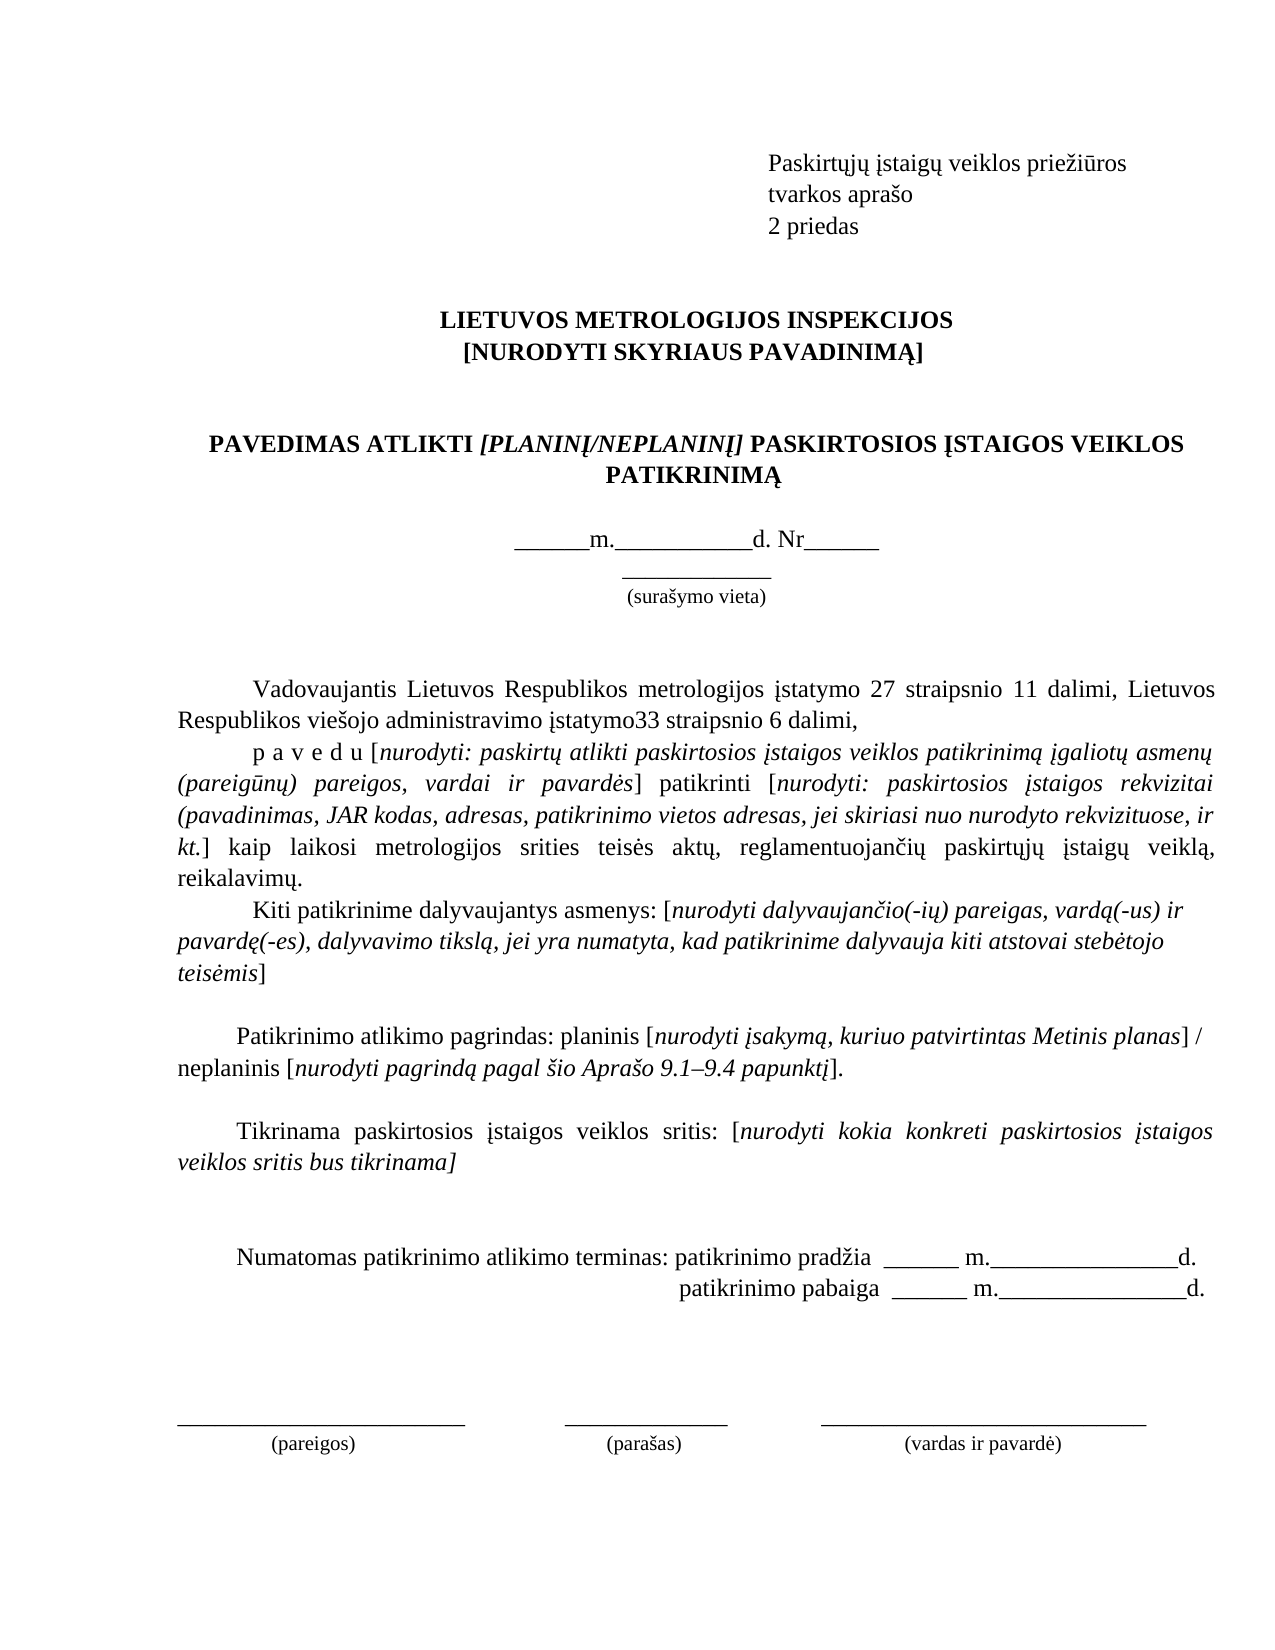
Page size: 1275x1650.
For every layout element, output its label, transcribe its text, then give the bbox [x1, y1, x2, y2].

text (surašymo vieta) [177, 584, 1216, 608]
text 2 priedas [177, 211, 1216, 239]
text Patikrinimo atlikimo pagrindas: planinis [nurodyti įsakymą, kuriuo patvirtintas Metinis planas] / neplaninis [nurodyti pagrindą pagal šio Aprašo 9.1–9.4 papunktį]. [177, 1021, 1216, 1081]
text Tikrinama paskirtosios įstaigos veiklos sritis: [nurodyti kokia konkreti paskirtosios įstaigos veiklos sritis bus tikrinama] [177, 1116, 1216, 1176]
text tvarkos aprašo [177, 179, 1216, 208]
text PAVEDIMAS ATLIKTI [PLANINĮ/NEPLANINĮ] PASKIRTOSIOS ĮSTAIGOS VEIKLOS PATIKRINIMĄ [177, 429, 1216, 489]
text Vadovaujantis Lietuvos Respublikos metrologijos įstatymo 27 straipsnio 11 dalimi, Lietuvos Respublikos viešojo administravimo įstatymo33 straipsnio 6 dalimi, [177, 674, 1216, 734]
text [NURODYTI SKYRIAUS PAVADINIMĄ] [177, 337, 1216, 366]
text (pareigos) (parašas) (vardas ir pavardė) [177, 1431, 1216, 1455]
text Numatomas patikrinimo atlikimo terminas: patikrinimo pradžia ______ m._______________d. [177, 1242, 1216, 1271]
text ______m.___________d. Nr______ [177, 524, 1216, 552]
text Kiti patikrinime dalyvaujantys asmenys: [nurodyti dalyvaujančio(-ių) pareigas, vardą(-us) ir pavardę(-es), dalyvavimo tikslą, jei yra numatyta, kad patikrinime dalyvauja kiti atstovai stebėtojo teisėmis] [177, 895, 1216, 987]
text Paskirtųjų įstaigų veiklos priežiūros [177, 148, 1216, 176]
text lietuvos metrologijos inspekcijos [177, 305, 1216, 334]
text patikrinimo pabaiga ______ m._______________d. [552, 1273, 1216, 1302]
text _____________ [177, 555, 1216, 582]
text p a v e d u [nurodyti: paskirtų atlikti paskirtosios įstaigos veiklos patikrinimą įgaliotų asmenų (pareigūnų) pareigos, vardai ir pavardės] patikrinti [nurodyti: paskirtosios įstaigos rekvizitai (pavadinimas, JAR kodas, adresas, patikrinimo vietos adresas, jei skiriasi nuo nurodyto rekvizituose, ir kt.] kaip laikosi metrologijos srities teisės aktų, reglamentuojančių paskirtųjų įstaigų veiklą, reikalavimų. [177, 737, 1216, 892]
text _______________________ _____________ __________________________ [177, 1400, 1216, 1428]
